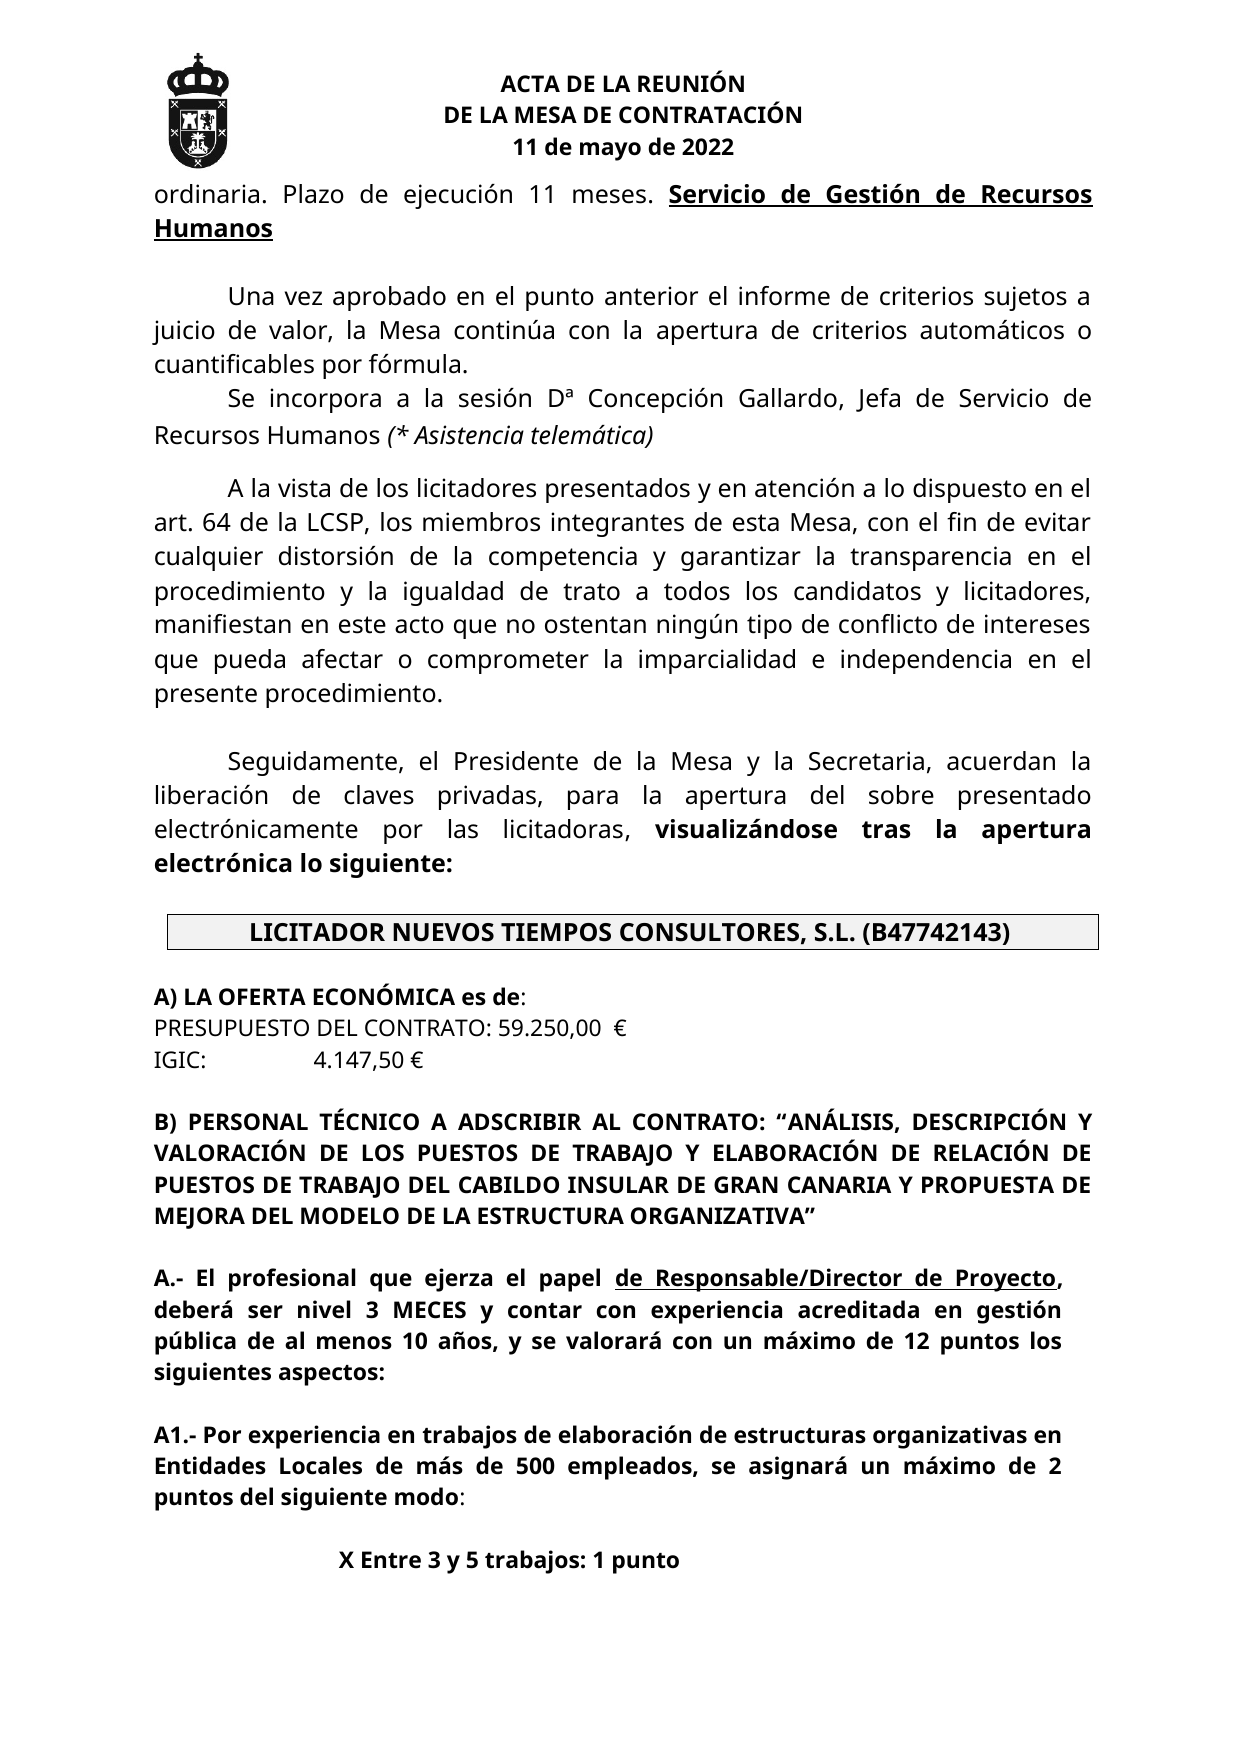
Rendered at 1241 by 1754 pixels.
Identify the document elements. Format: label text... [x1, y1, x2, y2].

text Una vez aprobado en el punto anterior el informe de criterios sujetos a juicio de valor, la Mesa continúa con la apertura de criterios automáticos o cuantificables por fórmula. [153, 278, 1093, 381]
text IGIC: 4.147,50 € [153, 1044, 1093, 1075]
text Seguidamente, el Presidente de la Mesa y la Secretaria, acuerdan la liberación de claves privadas, para la apertura del sobre presentado electrónicamente por las licitadoras, visualizándose tras la apertura electrónica lo siguiente: [153, 743, 1093, 880]
text B) Personal técnico a adscribir al CONTRATO: “ANÁLISIS, DESCRIPCIÓN Y VALORACIÓN DE LOS PUESTOS DE TRABAJO Y ELABORACIÓN DE RELACIÓN DE PUESTOS DE TRABAJO DEL CABILDO INSULAR DE GRAN CANARIA Y PROPUESTA DE MEJORA DEL MODELO DE LA ESTRUCTURA ORGANIZATIVA” [153, 1106, 1093, 1231]
text A la vista de los licitadores presentados y en atención a lo dispuesto en el art. 64 de la LCSP, los miembros integrantes de esta Mesa, con el fin de evitar cualquier distorsión de la competencia y garantizar la transparencia en el procedimiento y la igualdad de trato a todos los candidatos y licitadores, manifiestan en este acto que no ostentan ningún tipo de conflicto de intereses que pueda afectar o comprometer la imparcialidad e independencia en el presente procedimiento. [153, 471, 1093, 709]
text A.- El profesional que ejerza el papel de Responsable/Director de Proyecto, deberá ser nivel 3 MECES y contar con experiencia acreditada en gestión pública de al menos 10 años, y se valorará con un máximo de 12 puntos los siguientes aspectos: [153, 1262, 1063, 1387]
text A1.- Por experiencia en trabajos de elaboración de estructuras organizativas en Entidades Locales de más de 500 empleados, se asignará un máximo de 2 puntos del siguiente modo: [153, 1419, 1063, 1512]
text PRESUPUESTO DEL CONTRATO: 59.250,00 € [153, 1012, 1093, 1044]
picture [164, 50, 231, 171]
text A) la oferta económica es de: [153, 981, 1093, 1012]
text Se incorpora a la sesión Dª Concepción Gallardo, Jefa de Servicio de Recursos Humanos (* Asistencia telemática) [153, 381, 1093, 452]
text ordinaria. Plazo de ejecución 11 meses. Servicio de Gestión de Recursos Humanos [153, 176, 1093, 244]
table_header LICITADOR NUEVOS TIEMPOS CONSULTORES, S.L. (B47742143) [168, 915, 1098, 949]
text X Entre 3 y 5 trabajos: 1 punto [339, 1544, 1063, 1575]
